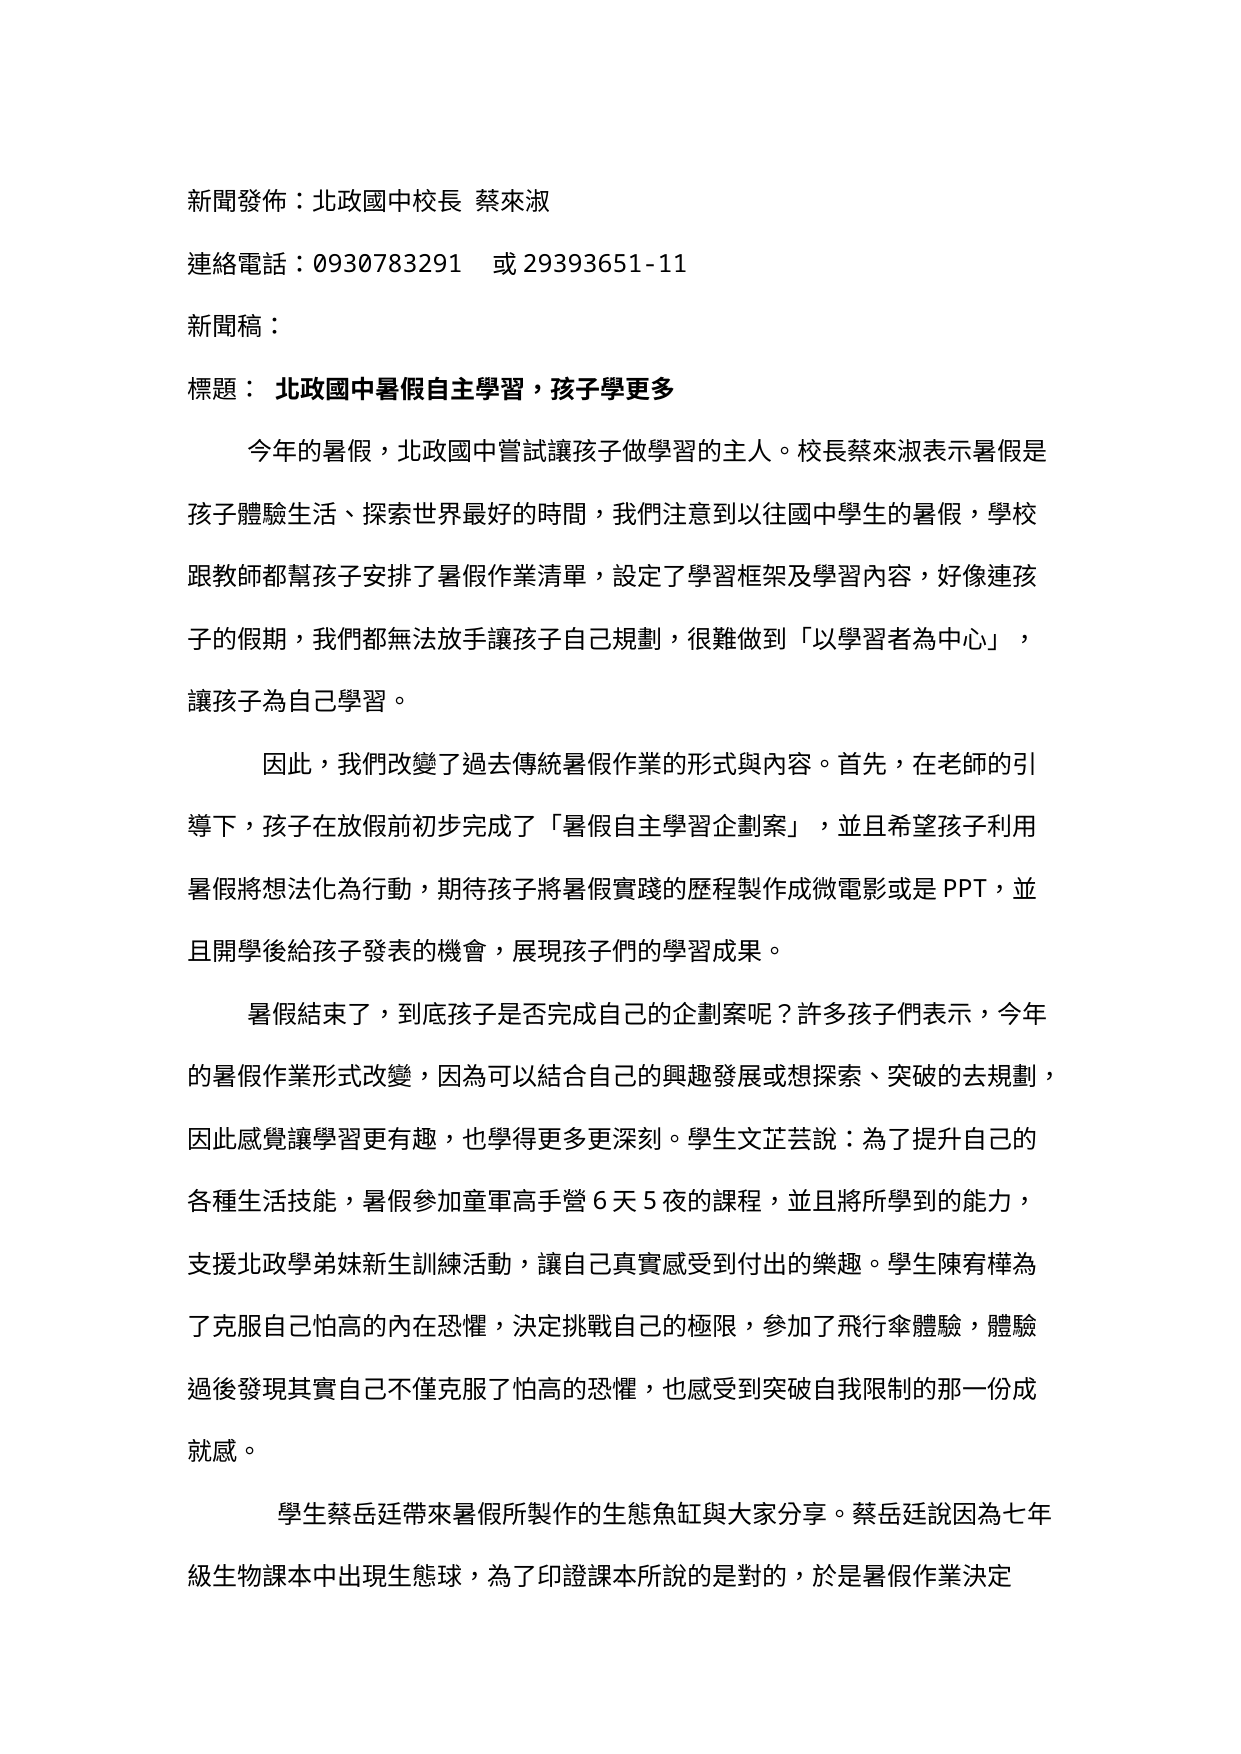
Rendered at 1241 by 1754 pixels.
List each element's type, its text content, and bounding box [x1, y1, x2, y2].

text 連絡電話：0930783291 或29393651-11 [187, 221, 1053, 283]
text 新聞稿： [187, 283, 1053, 346]
text 新聞發佈：北政國中校長 蔡來淑 [187, 158, 1053, 221]
text 今年的暑假，北政國中嘗試讓孩子做學習的主人。校長蔡來淑表示暑假是孩子體驗生活、探索世界最好的時間，我們注意到以往國中學生的暑假，學校跟教師都幫孩子安排了暑假作業清單，設定了學習框架及學習內容，好像連孩子的假期，我們都無法放手讓孩子自己規劃，很難做到「以學習者為中心」，讓孩子為自己學習。 [187, 408, 1053, 721]
text 暑假結束了，到底孩子是否完成自己的企劃案呢？許多孩子們表示，今年的暑假作業形式改變，因為可以結合自己的興趣發展或想探索、突破的去規劃，因此感覺讓學習更有趣，也學得更多更深刻。學生文芷芸說：為了提升自己的各種生活技能，暑假參加童軍高手營6天5夜的課程，並且將所學到的能力，支援北政學弟妹新生訓練活動，讓自己真實感受到付出的樂趣。學生陳宥樺為了克服自己怕高的內在恐懼，決定挑戰自己的極限，參加了飛行傘體驗，體驗過後發現其實自己不僅克服了怕高的恐懼，也感受到突破自我限制的那一份成就感。 [187, 971, 1053, 1471]
text 學生蔡岳廷帶來暑假所製作的生態魚缸與大家分享。蔡岳廷說因為七年級生物課本中出現生態球，為了印證課本所說的是對的，於是暑假作業決定DIY生態魚缸，當他把作品與大家分享時，大家很驚奇，魚缸的水可以不用換水還如此清澈，以及不用餵飼料，魚可以成長得這麼好。蔡岳廷表示，為了完成暑假目標，必須上網找很多的資料，看很多的文章，並且理解水中的各種化學反應。剛開始實驗時依照所找到的資料進行實驗，但魚沒多久就死了，本來有點挫折甚至想放棄，後來因為堅持，繼續上網找答案，最後終於實驗成功了，所以今天才可以把這些作品帶來和大家分享。 [187, 1471, 1053, 1596]
text 因此，我們改變了過去傳統暑假作業的形式與內容。首先，在老師的引導下，孩子在放假前初步完成了「暑假自主學習企劃案」，並且希望孩子利用暑假將想法化為行動，期待孩子將暑假實踐的歷程製作成微電影或是PPT，並且開學後給孩子發表的機會，展現孩子們的學習成果。 [187, 721, 1053, 971]
text 標題： 北政國中暑假自主學習，孩子學更多 [187, 346, 1053, 408]
